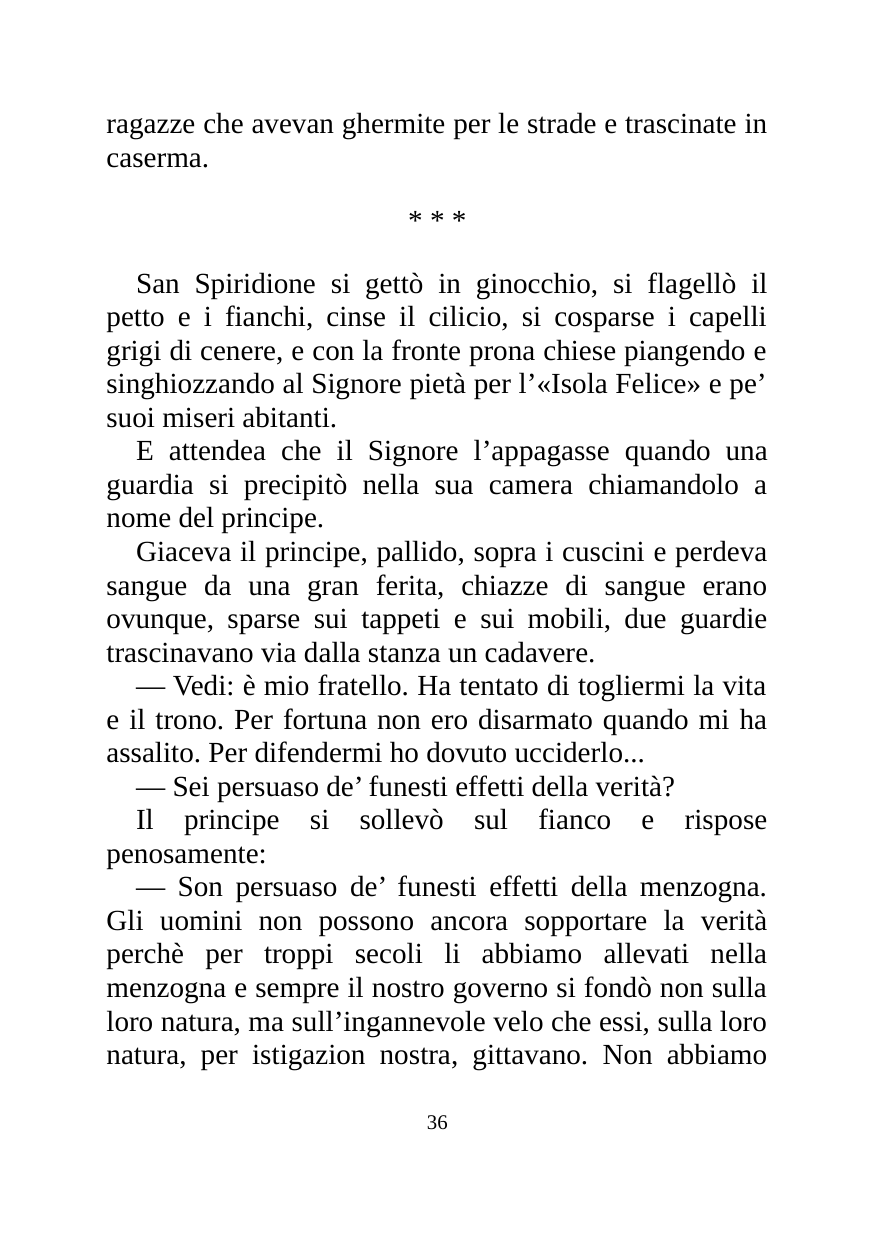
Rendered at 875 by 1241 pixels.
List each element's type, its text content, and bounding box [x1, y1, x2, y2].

text San Spiridione si gettò in ginocchio, si flagellò il petto e i fianchi, cinse il cilicio, si cosparse i capelli grigi di cenere, e con la fronte prona chiese piangendo e singhiozzando al Signore pietà per l’«Isola Felice» e pe’ suoi miseri abitanti. [106, 266, 768, 433]
text — Vedi: è mio fratello. Ha tentato di togliermi la vita e il trono. Per fortuna non ero disarmato quando mi ha assalito. Per difendermi ho dovuto ucciderlo... [106, 668, 768, 769]
text E attendea che il Signore l’appagasse quando una guardia si precipitò nella sua camera chiamandolo a nome del principe. [106, 433, 768, 534]
text * * * [106, 203, 768, 236]
text — Son persuaso de’ funesti effetti della menzogna. Gli uomini non possono ancora sopportare la verità perchè per troppi secoli li abbiamo allevati nella menzogna e sempre il nostro governo si fondò non sulla loro natura, ma sull’ingannevole velo che essi, sulla loro natura, per istigazion nostra, gittavano. Non abbiamo [106, 869, 768, 1071]
text ragazze che avevan ghermite per le strade e trascinate in caserma. [106, 106, 768, 173]
text Giaceva il principe, pallido, sopra i cuscini e perdeva sangue da una gran ferita, chiazze di sangue erano ovunque, sparse sui tappeti e sui mobili, due guardie trascinavano via dalla stanza un cadavere. [106, 534, 768, 668]
text Il principe si sollevò sul fianco e rispose penosamente: [106, 802, 768, 869]
text — Sei persuaso de’ funesti effetti della verità? [106, 769, 768, 802]
